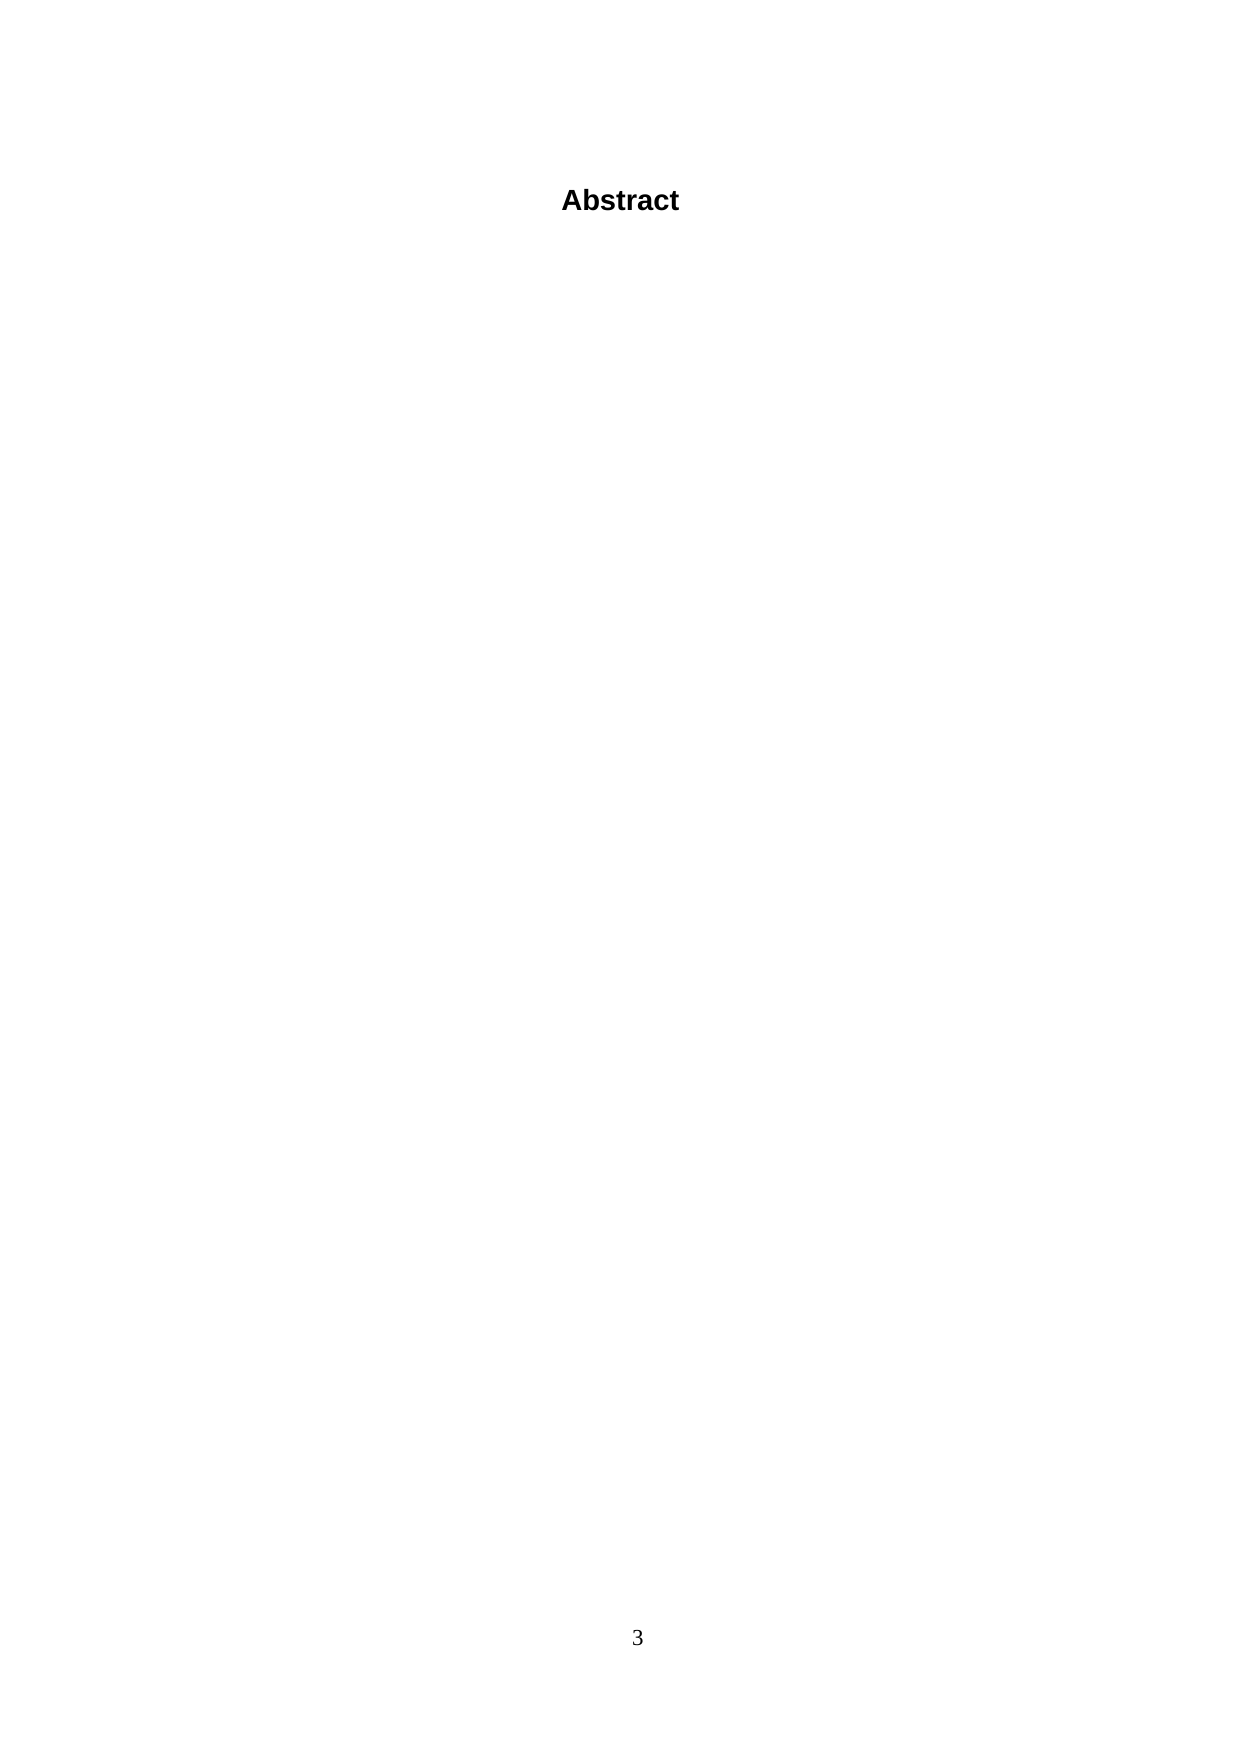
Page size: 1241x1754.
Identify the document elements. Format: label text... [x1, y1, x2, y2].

text Abstract [187, 162, 1053, 227]
